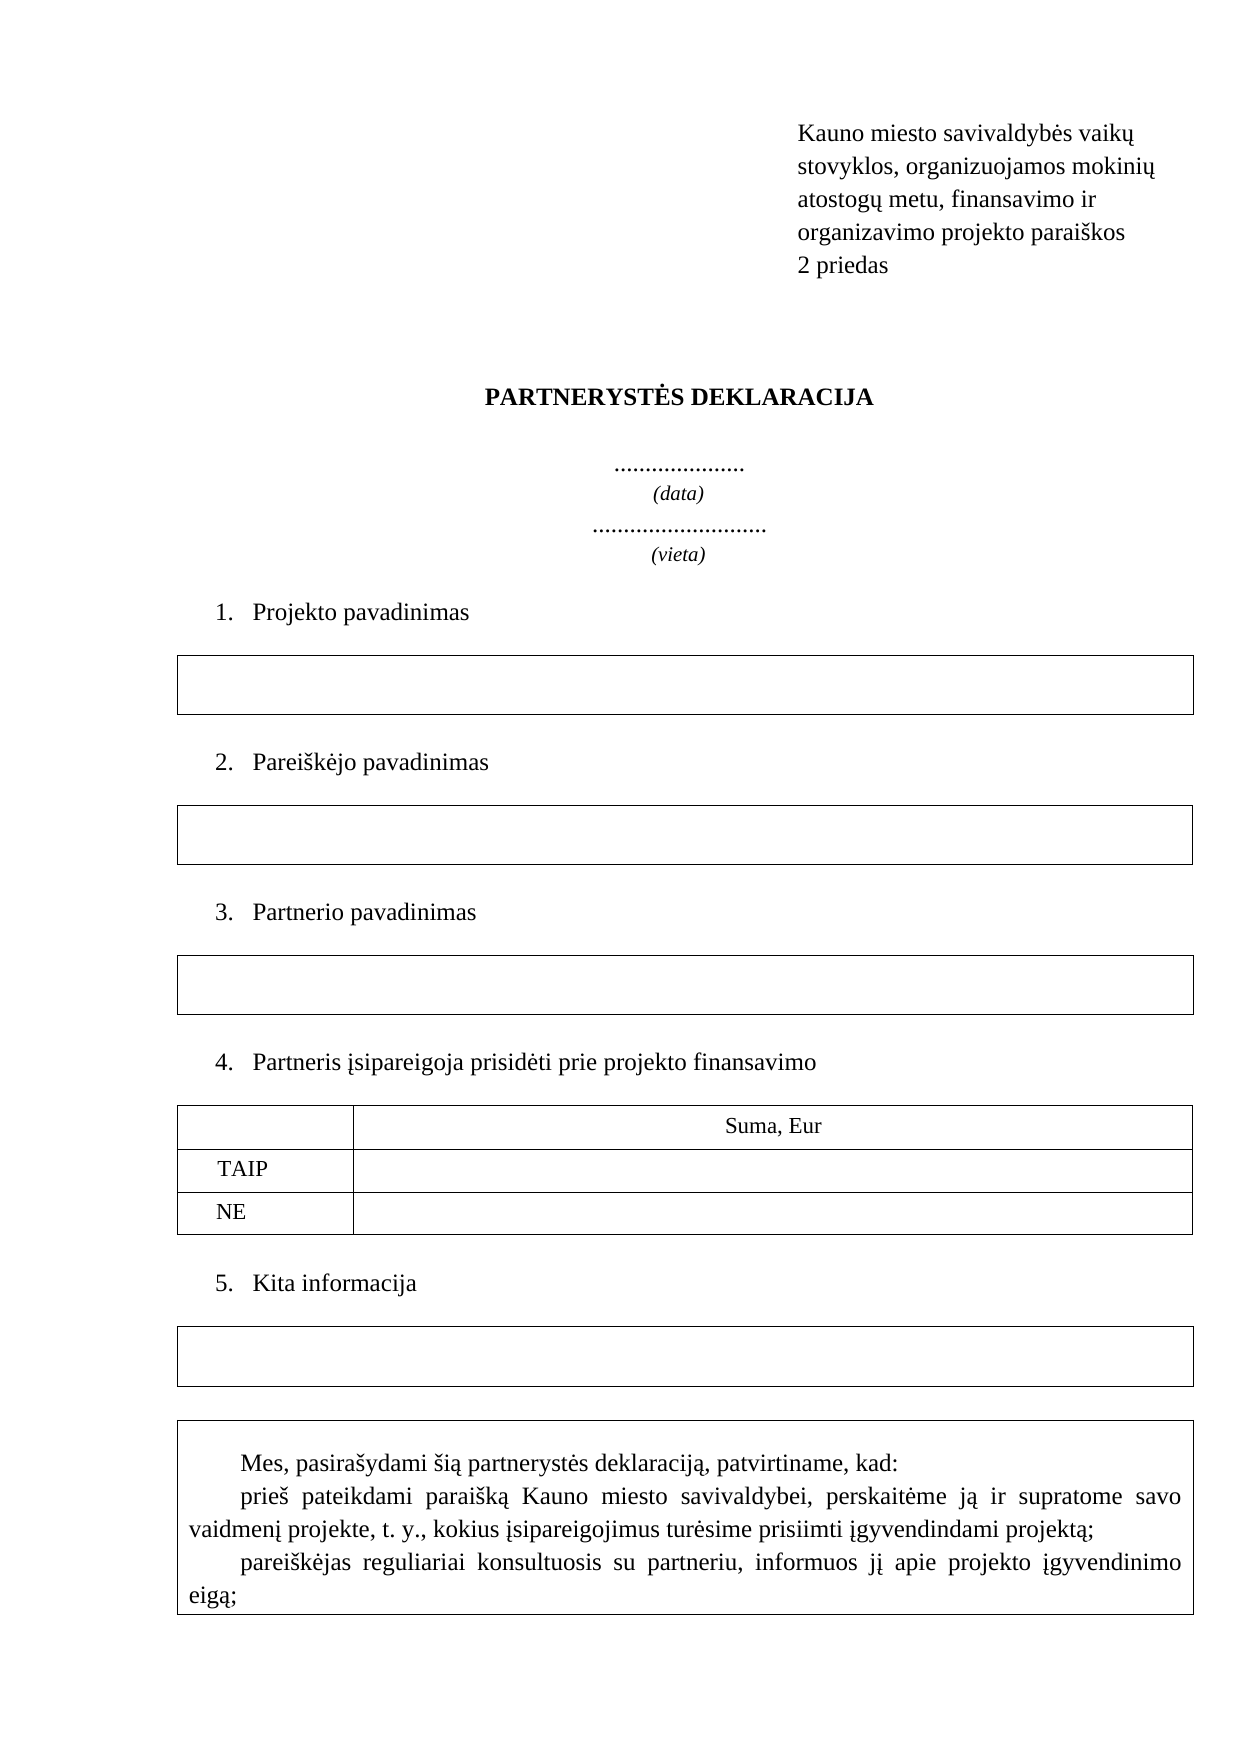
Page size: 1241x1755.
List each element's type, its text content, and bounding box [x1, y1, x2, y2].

text 5. Kita informacija [215, 1268, 1181, 1297]
text ............................ [177, 509, 1181, 538]
text 2. Pareiškėjo pavadinimas [215, 747, 1181, 776]
table_header [178, 1106, 353, 1148]
text Kauno miesto savivaldybės vaikų stovyklos, organizuojamos mokinių atostogų metu, finansavimo ir organizavimo projekto paraiškos [797, 118, 1181, 246]
table_cell TAIP [178, 1150, 353, 1192]
table_header Suma, Eur [354, 1106, 1192, 1148]
text (data) [177, 481, 1181, 505]
text 3. Partnerio pavadinimas [215, 897, 1181, 926]
table_cell [354, 1193, 1192, 1234]
table_header [178, 806, 1192, 863]
table_cell NE [178, 1193, 353, 1234]
text (vieta) [177, 542, 1181, 566]
text 4. Partneris įsipareigoja prisidėti prie projekto finansavimo [215, 1047, 1181, 1076]
table_cell [354, 1150, 1192, 1192]
table_header Mes, pasirašydami šią partnerystės deklaraciją, patvirtiname, kad: prieš pateikdami paraišką Kauno miesto savivaldybei, perskaitėme ją ir supratome savo vaidmenį projekte, t. y., kokius įsipareigojimus turėsime prisiimti įgyvendindami projektą; pareiškėjas reguliariai konsultuosis su partneriu, informuos jį apie projekto įgyvendinimo eigą; [178, 1421, 1193, 1613]
text PARTNERYSTĖS DEKLARACIJA [177, 382, 1181, 411]
text 2 priedas [797, 250, 1137, 279]
table_header [178, 656, 1193, 713]
table_header [178, 1327, 1193, 1386]
text 1. Projekto pavadinimas [215, 597, 1181, 626]
text ..................... [177, 448, 1181, 477]
table_header [178, 956, 1193, 1013]
